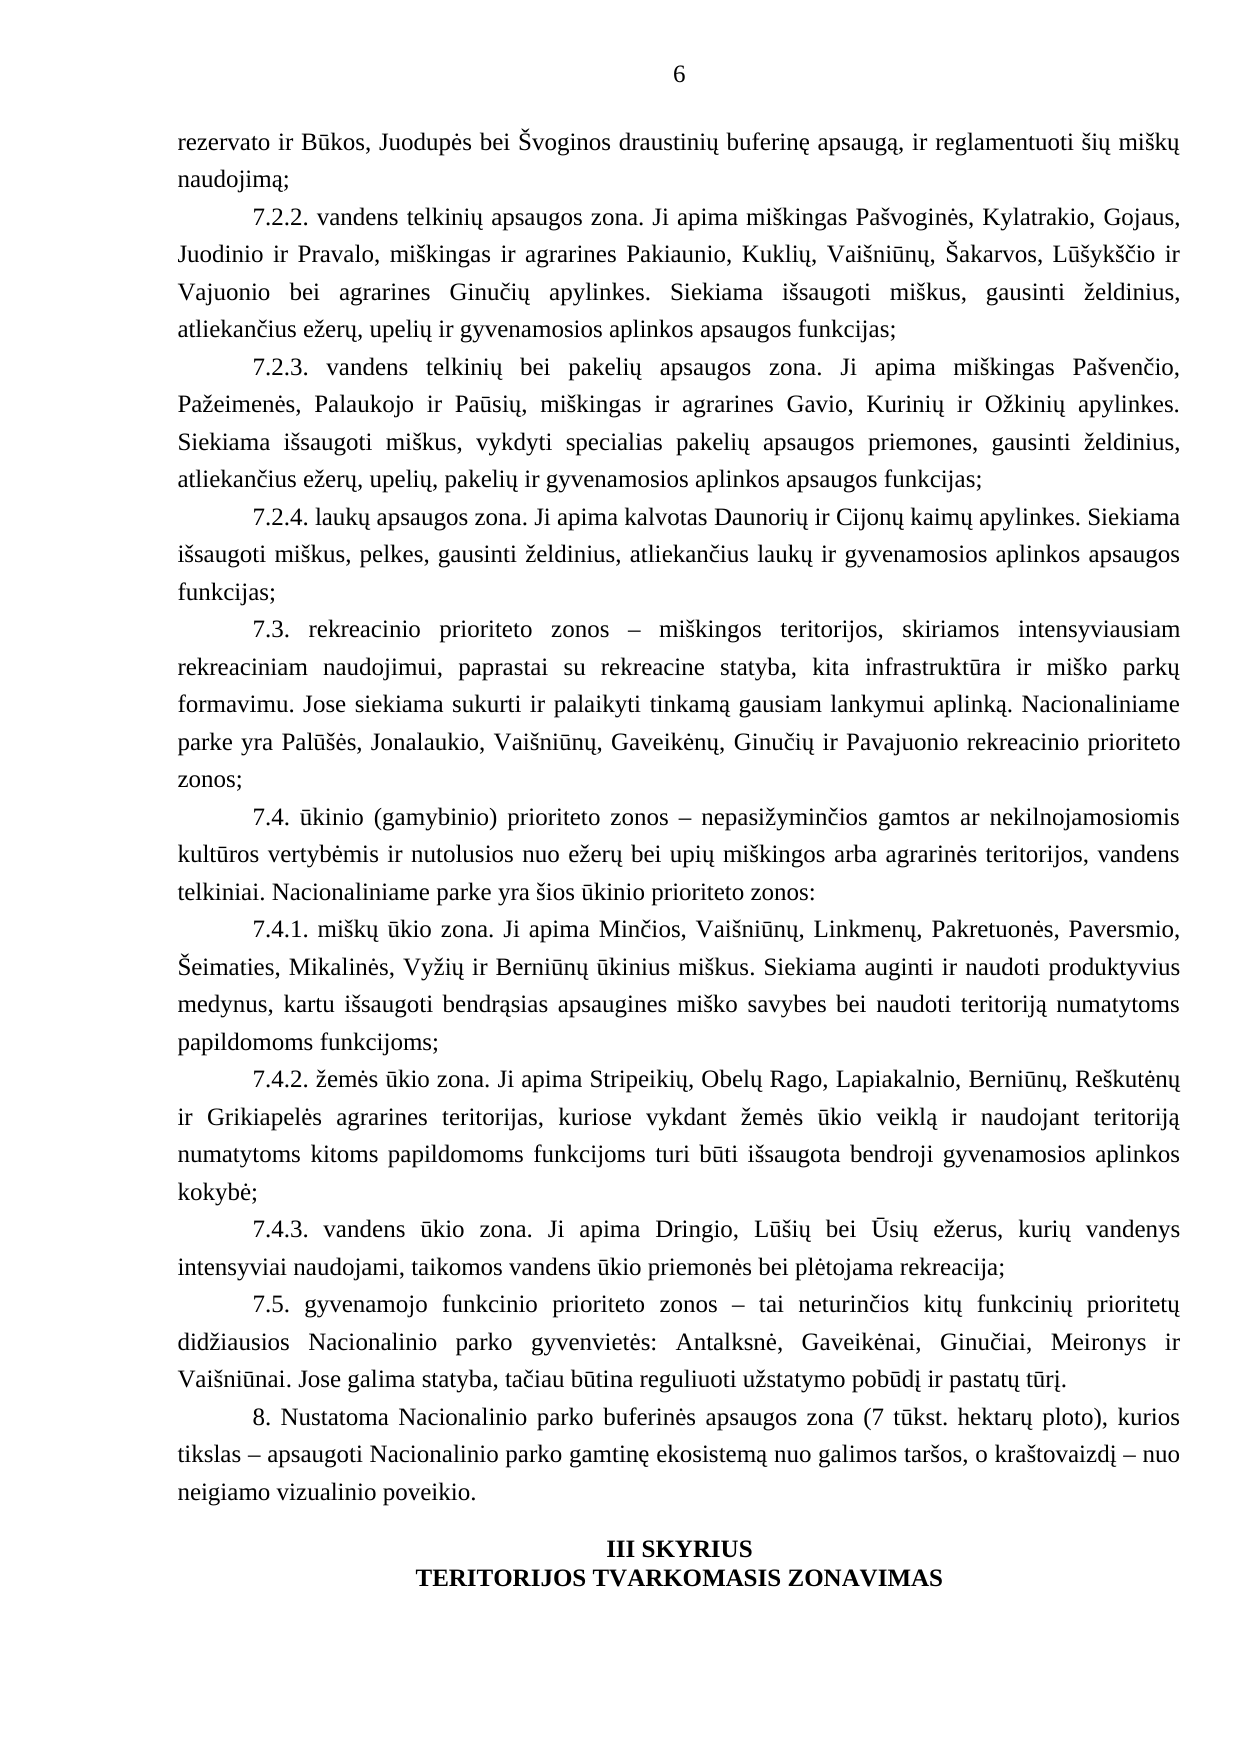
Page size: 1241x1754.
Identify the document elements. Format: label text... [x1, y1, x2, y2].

text 7.4.2. žemės ūkio zona. Ji apima Stripeikių, Obelų Rago, Lapiakalnio, Berniūnų, Reškutėnų ir Grikiapelės agrarines teritorijas, kuriose vykdant žemės ūkio veiklą ir naudojant teritoriją numatytoms kitoms papildomoms funkcijoms turi būti išsaugota bendroji gyvenamosios aplinkos kokybė; [177, 1056, 1181, 1206]
text 7.5. gyvenamojo funkcinio prioriteto zonos – tai neturinčios kitų funkcinių prioritetų didžiausios Nacionalinio parko gyvenvietės: Antalksnė, Gaveikėnai, Ginučiai, Meironys ir Vaišniūnai. Jose galima statyba, tačiau būtina reguliuoti užstatymo pobūdį ir pastatų tūrį. [177, 1281, 1181, 1393]
text 7.2.4. laukų apsaugos zona. Ji apima kalvotas Daunorių ir Cijonų kaimų apylinkes. Siekiama išsaugoti miškus, pelkes, gausinti želdinius, atliekančius laukų ir gyvenamosios aplinkos apsaugos funkcijas; [177, 493, 1181, 606]
text 7.4.3. vandens ūkio zona. Ji apima Dringio, Lūšių bei Ūsių ežerus, kurių vandenys intensyviai naudojami, taikomos vandens ūkio priemonės bei plėtojama rekreacija; [177, 1206, 1181, 1281]
text 7.4.1. miškų ūkio zona. Ji apima Minčios, Vaišniūnų, Linkmenų, Pakretuonės, Paversmio, Šeimaties, Mikalinės, Vyžių ir Berniūnų ūkinius miškus. Siekiama auginti ir naudoti produktyvius medynus, kartu išsaugoti bendrąsias apsaugines miško savybes bei naudoti teritoriją numatytoms papildomoms funkcijoms; [177, 906, 1181, 1056]
text III SKYRIUS [177, 1534, 1181, 1563]
text TERITORIJOS TVARKOMASIS ZONAVIMAS [177, 1563, 1181, 1592]
text 7.3. rekreacinio prioriteto zonos – miškingos teritorijos, skiriamos intensyviausiam rekreaciniam naudojimui, paprastai su rekreacine statyba, kita infrastruktūra ir miško parkų formavimu. Jose siekiama sukurti ir palaikyti tinkamą gausiam lankymui aplinką. Nacionaliniame parke yra Palūšės, Jonalaukio, Vaišniūnų, Gaveikėnų, Ginučių ir Pavajuonio rekreacinio prioriteto zonos; [177, 606, 1181, 793]
text rezervato ir Būkos, Juodupės bei Švoginos draustinių buferinę apsaugą, ir reglamentuoti šių miškų naudojimą; [177, 118, 1181, 193]
text 7.2.2. vandens telkinių apsaugos zona. Ji apima miškingas Pašvoginės, Kylatrakio, Gojaus, Juodinio ir Pravalo, miškingas ir agrarines Pakiaunio, Kuklių, Vaišniūnų, Šakarvos, Lūšykščio ir Vajuonio bei agrarines Ginučių apylinkes. Siekiama išsaugoti miškus, gausinti želdinius, atliekančius ežerų, upelių ir gyvenamosios aplinkos apsaugos funkcijas; [177, 193, 1181, 343]
text 7.2.3. vandens telkinių bei pakelių apsaugos zona. Ji apima miškingas Pašvenčio, Pažeimenės, Palaukojo ir Paūsių, miškingas ir agrarines Gavio, Kurinių ir Ožkinių apylinkes. Siekiama išsaugoti miškus, vykdyti specialias pakelių apsaugos priemones, gausinti želdinius, atliekančius ežerų, upelių, pakelių ir gyvenamosios aplinkos apsaugos funkcijas; [177, 343, 1181, 493]
text 8. Nustatoma Nacionalinio parko buferinės apsaugos zona (7 tūkst. hektarų ploto), kurios tikslas – apsaugoti Nacionalinio parko gamtinę ekosistemą nuo galimos taršos, o kraštovaizdį – nuo neigiamo vizualinio poveikio. [177, 1393, 1181, 1506]
text 7.4. ūkinio (gamybinio) prioriteto zonos – nepasižyminčios gamtos ar nekilnojamosiomis kultūros vertybėmis ir nutolusios nuo ežerų bei upių miškingos arba agrarinės teritorijos, vandens telkiniai. Nacionaliniame parke yra šios ūkinio prioriteto zonos: [177, 793, 1181, 906]
